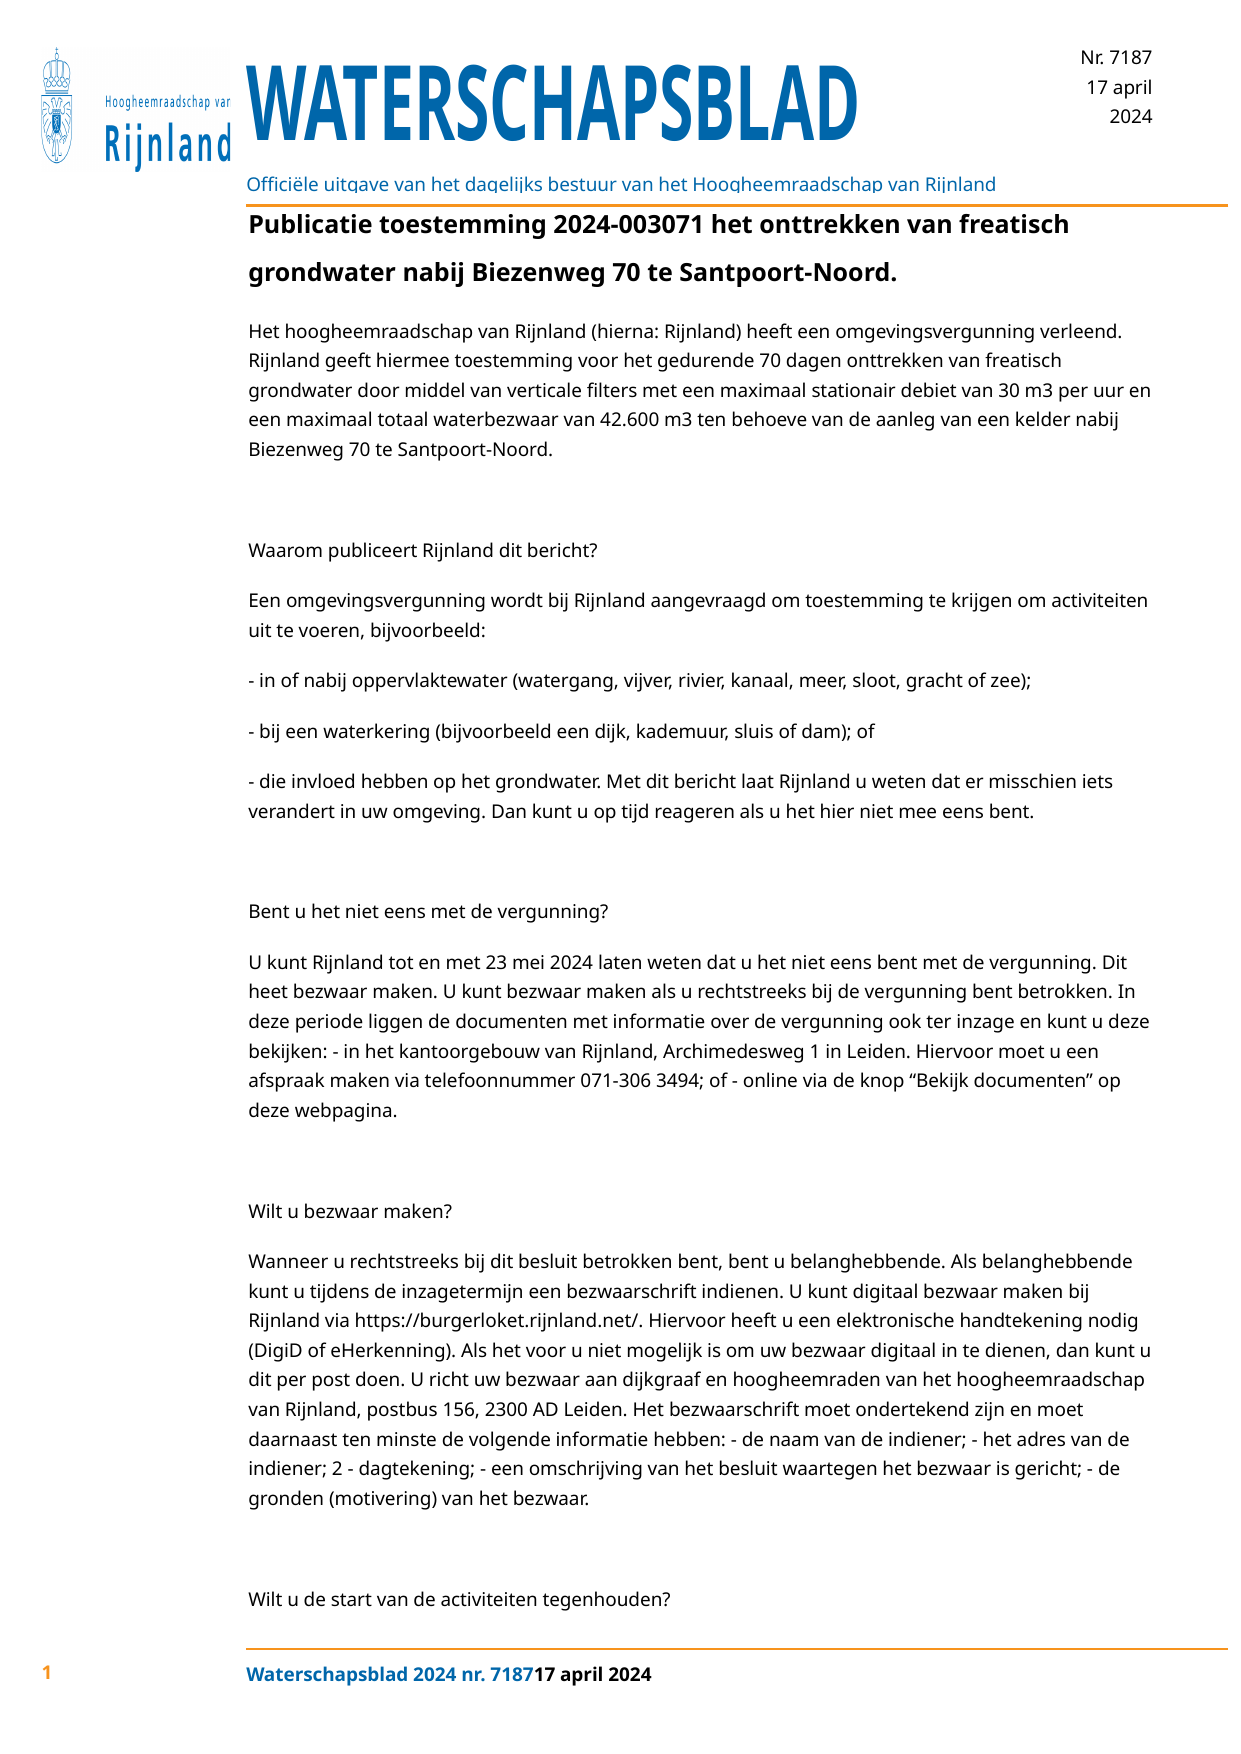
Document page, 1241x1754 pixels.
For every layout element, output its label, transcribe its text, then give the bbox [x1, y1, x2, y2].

text Wilt u de start van de activiteiten tegenhouden? [248, 1586, 1152, 1612]
text Bent u het niet eens met de vergunning? [248, 899, 1152, 924]
text Waarom publiceert Rijnland dit bericht? [248, 537, 1152, 563]
text Het hoogheemraadschap van Rijnland (hierna: Rijnland) heeft een omgevingsvergunning verleend. Rijnland geeft hiermee toestemming voor het gedurende 70 dagen onttrekken van freatisch grondwater door middel van verticale filters met een maximaal stationair debiet van 30 m3 per uur en een maximaal totaal waterbezwaar van 42.600 m3 ten behoeve van de aanleg van een kelder nabij Biezenweg 70 te Santpoort-Noord. [248, 318, 1152, 462]
text Een omgevingsvergunning wordt bij Rijnland aangevraagd om toestemming te krijgen om activiteiten uit te voeren, bijvoorbeeld: [248, 587, 1152, 643]
text - bij een waterkering (bijvoorbeeld een dijk, kademuur, sluis of dam); of [248, 718, 1152, 744]
text - in of nabij oppervlaktewater (watergang, vijver, rivier, kanaal, meer, sloot, gracht of zee); [248, 667, 1152, 693]
text Wanneer u rechtstreeks bij dit besluit betrokken bent, bent u belanghebbende. Als belanghebbende kunt u tijdens de inzagetermijn een bezwaarschrift indienen. U kunt digitaal bezwaar maken bij Rijnland via https://burgerloket.rijnland.net/. Hiervoor heeft u een elektronische handtekening nodig (DigiD of eHerkenning). Als het voor u niet mogelijk is om uw bezwaar digitaal in te dienen, dan kunt u dit per post doen. U richt uw bezwaar aan dijkgraaf en hoogheemraden van het hoogheemraadschap van Rijnland, postbus 156, 2300 AD Leiden. Het bezwaarschrift moet ondertekend zijn en moet daarnaast ten minste de volgende informatie hebben: - de naam van de indiener; - het adres van de indiener; 2 - dagtekening; - een omschrijving van het besluit waartegen het bezwaar is gericht; - de gronden (motivering) van het bezwaar. [248, 1248, 1152, 1511]
text U kunt Rijnland tot en met 23 mei 2024 laten weten dat u het niet eens bent met de vergunning. Dit heet bezwaar maken. U kunt bezwaar maken als u rechtstreeks bij de vergunning bent betrokken. In deze periode liggen de documenten met informatie over de vergunning ook ter inzage en kunt u deze bekijken: - in het kantoorgebouw van Rijnland, Archimedesweg 1 in Leiden. Hiervoor moet u een afspraak maken via telefoonnummer 071-306 3494; of - online via de knop “Bekijk documenten” op deze webpagina. [248, 949, 1152, 1123]
picture [41, 47, 231, 172]
text - die invloed hebben op het grondwater. Met dit bericht laat Rijnland u weten dat er misschien iets verandert in uw omgeving. Dan kunt u op tijd reageren als u het hier niet mee eens bent. [248, 768, 1152, 824]
text Wilt u bezwaar maken? [248, 1198, 1152, 1224]
text Publicatie toestemming 2024-003071 het onttrekken van freatisch grondwater nabij Biezenweg 70 te Santpoort-Noord. [248, 207, 1152, 288]
